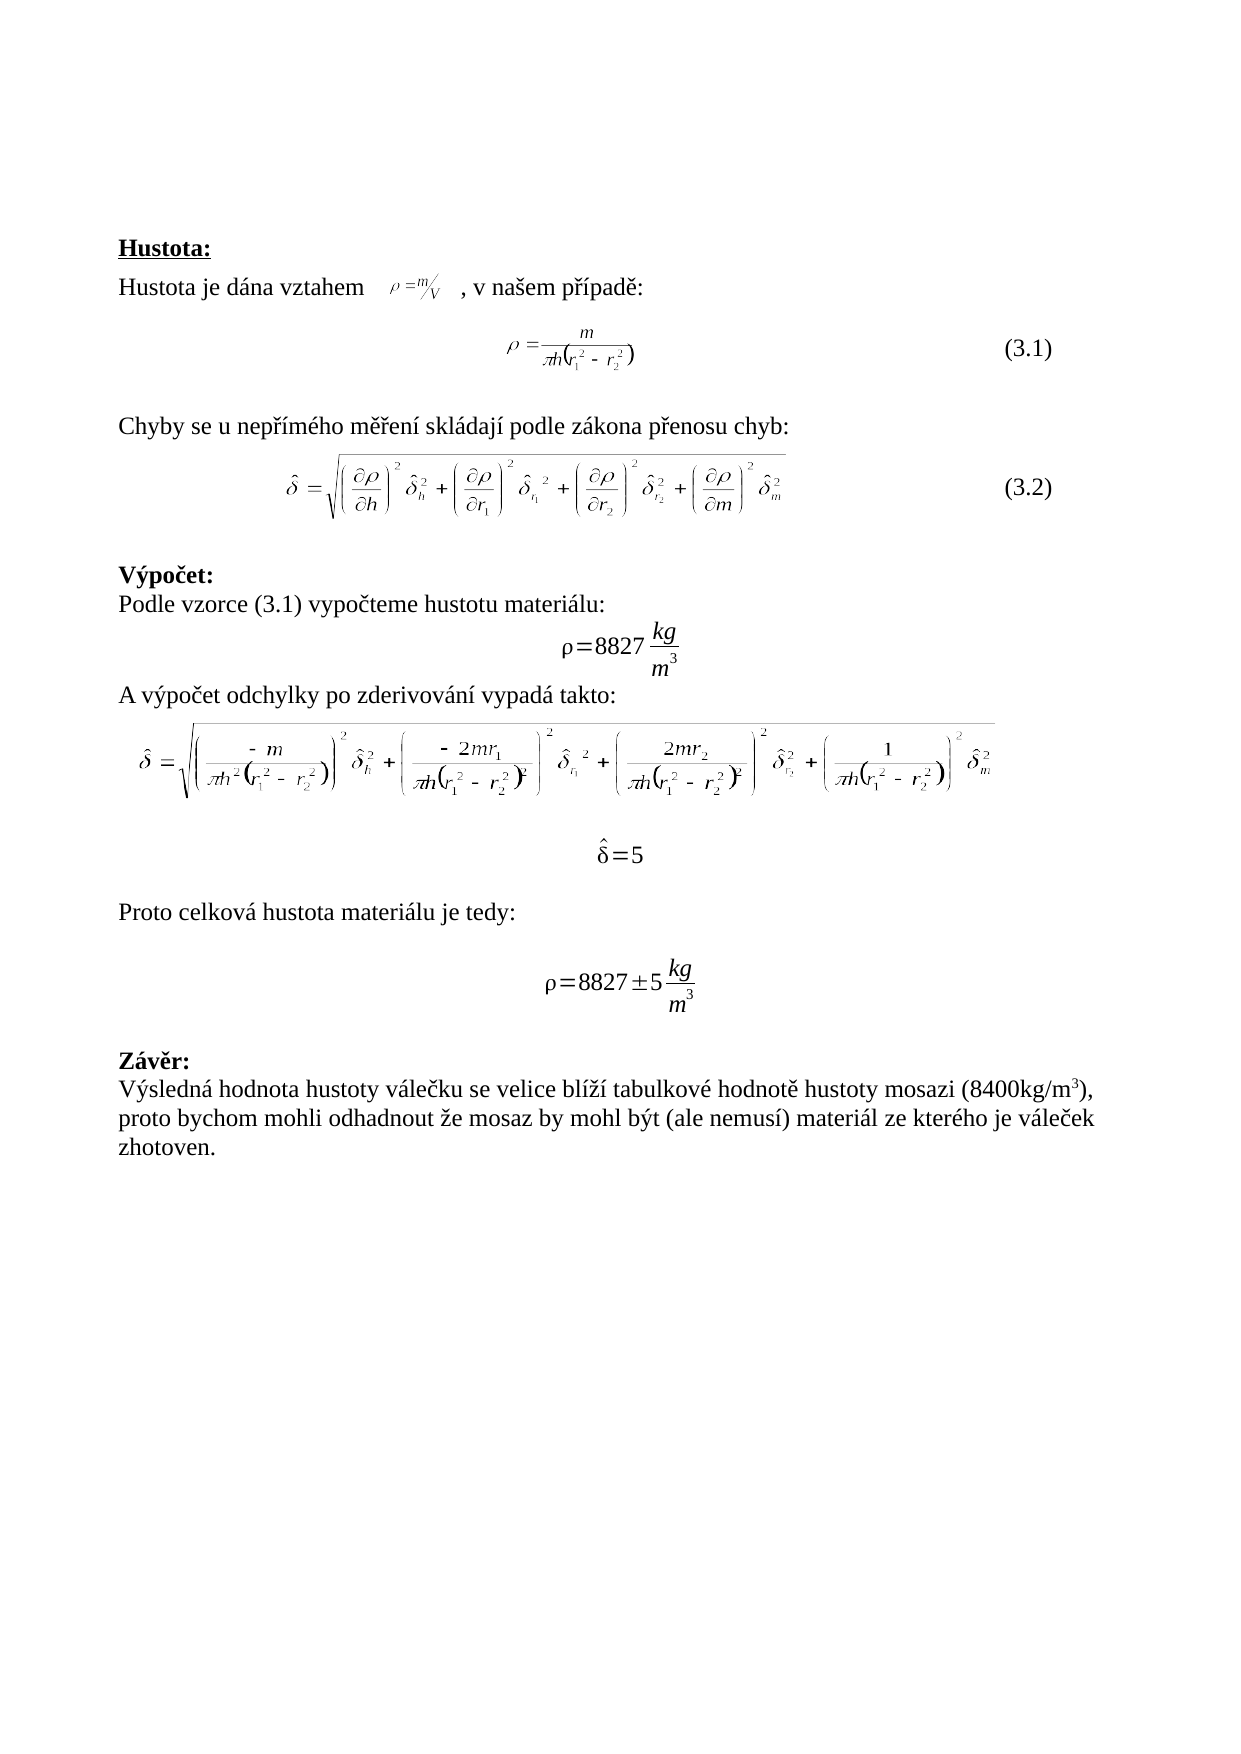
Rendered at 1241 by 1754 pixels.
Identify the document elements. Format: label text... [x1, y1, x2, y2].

text Podle vzorce (3.1) vypočteme hustotu materiálu: [118, 589, 1122, 618]
text Výsledná hodnota hustoty válečku se velice blíží tabulkové hodnotě hustoty mosazi (8400kg/m3), proto bychom mohli odhadnout že mosaz by mohl být (ale nemusí) materiál ze kterého je váleček zhotoven. [118, 1074, 1122, 1161]
text Proto celková hustota materiálu je tedy: [118, 897, 1122, 926]
text (3.2) [118, 440, 1122, 532]
text Chyby se u nepřímého měření skládají podle zákona přenosu chyb: [118, 411, 1122, 440]
text (3.1) [118, 312, 1122, 383]
text Závěr: [118, 1046, 1122, 1074]
text A výpočet odchylky po zderivování vypadá takto: [118, 681, 1122, 709]
text Hustota je dána vztahem , v našem případě: [118, 262, 1122, 312]
text Výpočet: [118, 561, 1122, 589]
text Hustota: [118, 233, 1122, 262]
